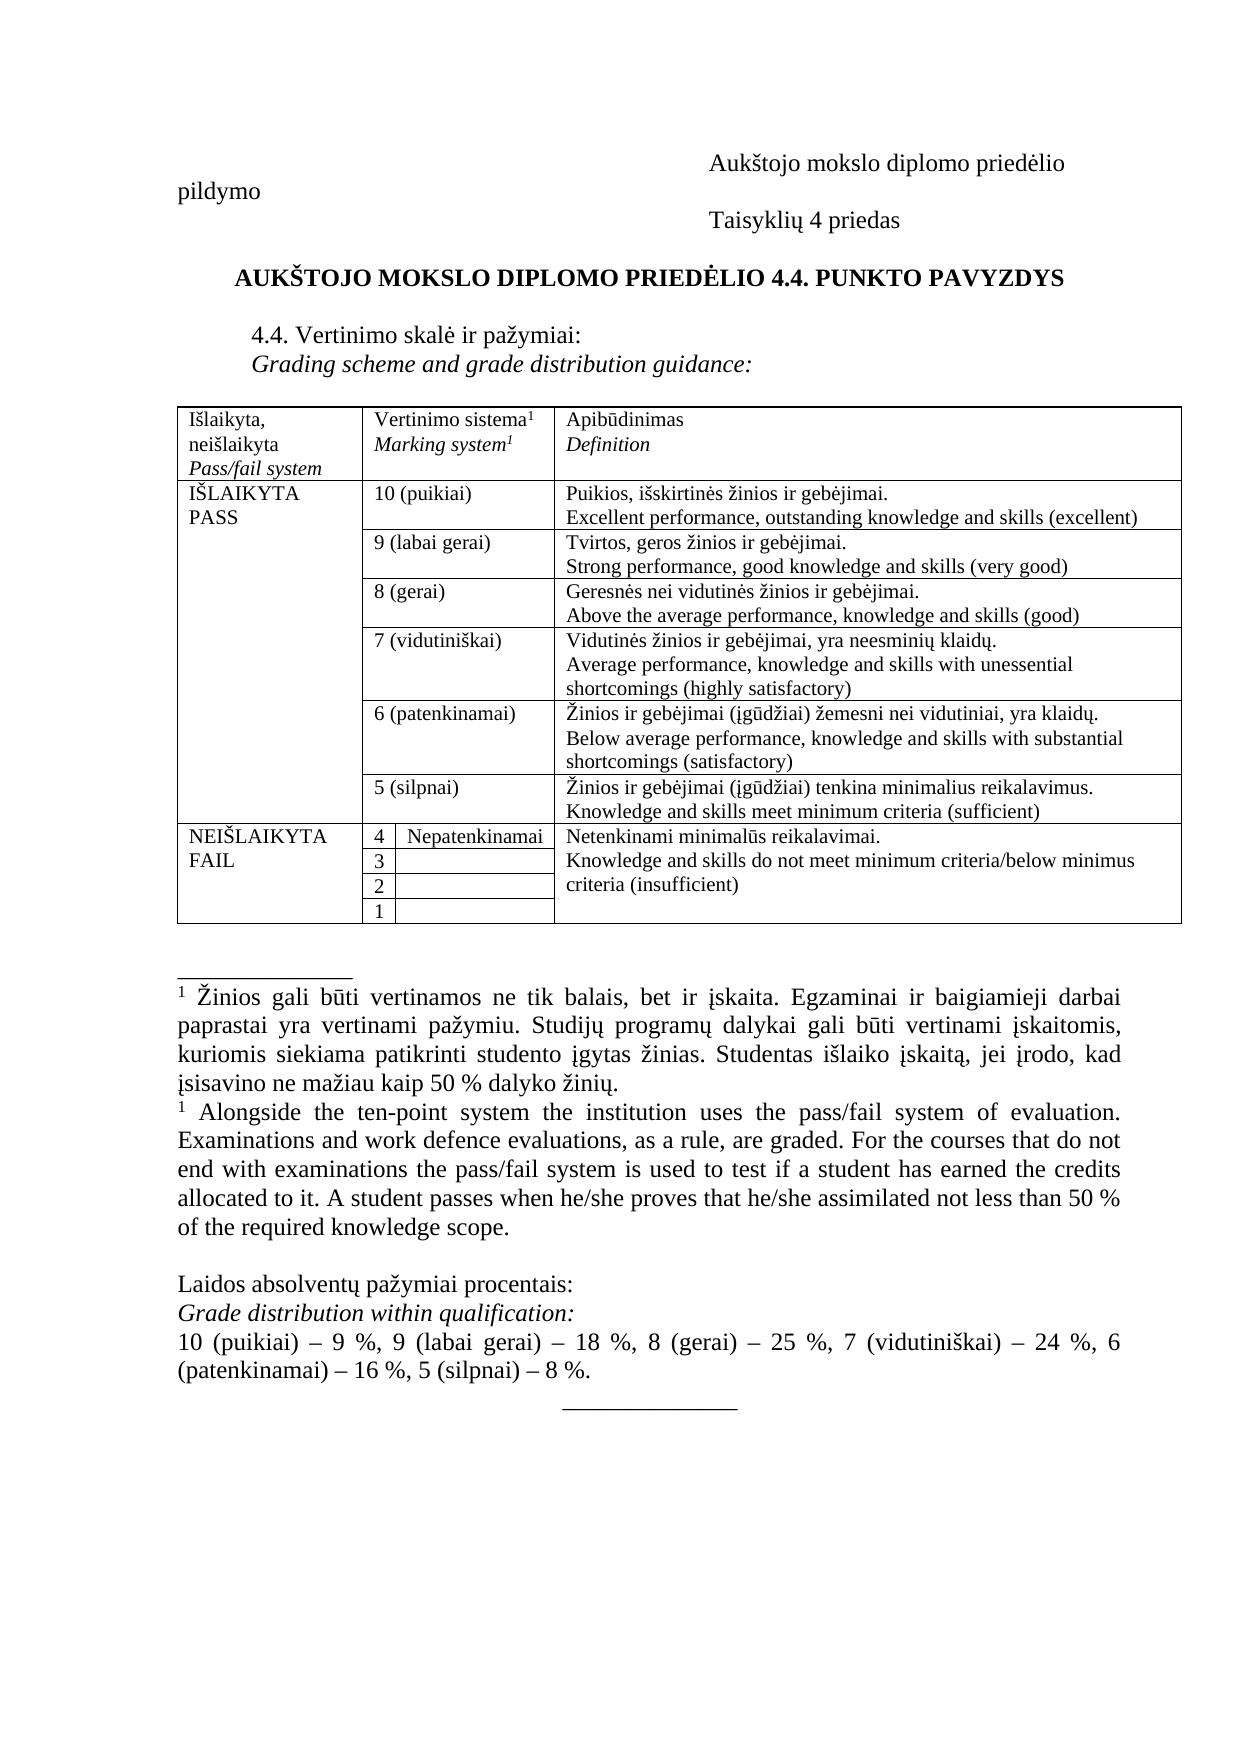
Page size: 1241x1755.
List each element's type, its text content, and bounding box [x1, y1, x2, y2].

text ______________ [177, 953, 1122, 982]
text Laidos absolventų pažymiai procentais: [177, 1269, 1122, 1298]
table_cell NEIŠLAIKYTA FAIL [178, 824, 362, 923]
table_cell 2 [363, 874, 395, 898]
text ______________ [177, 1384, 1122, 1413]
table_cell Nepatenkinamai [396, 824, 554, 848]
text Aukštojo mokslo diplomo priedėlio pildymo [177, 148, 1122, 205]
table_cell 8 (gerai) [363, 579, 554, 627]
table_cell 1 [363, 899, 395, 923]
table_cell [396, 899, 554, 923]
table_cell IŠLAIKYTA PASS [178, 481, 362, 823]
table_header Apibūdinimas Definition [555, 408, 1181, 479]
table_cell 9 (labai gerai) [363, 530, 554, 578]
text Taisyklių 4 priedas [177, 205, 1122, 234]
table_cell Vidutinės žinios ir gebėjimai, yra neesminių klaidų. Average performance, knowledge and skills with unessential shortcomings (highly satisfactory) [555, 628, 1181, 700]
text 1 Alongside the ten-point system the institution uses the pass/fail system of evaluation. Examinations and work defence evaluations, as a rule, are graded. For the courses that do not end with examinations the pass/fail system is used to test if a student has earned the credits allocated to it. A student passes when he/she proves that he/she assimilated not less than 50 % of the required knowledge scope. [177, 1097, 1122, 1240]
table_cell 5 (silpnai) [363, 775, 554, 823]
text 10 (puikiai) – 9 %, 9 (labai gerai) – 18 %, 8 (gerai) – 25 %, 7 (vidutiniškai) – 24 %, 6 (patenkinamai) – 16 %, 5 (silpnai) – 8 %. [177, 1327, 1122, 1384]
table_cell 6 (patenkinamai) [363, 701, 554, 773]
text Grading scheme and grade distribution guidance: [177, 349, 1122, 378]
table_header Išlaikyta, neišlaikyta Pass/fail system [178, 408, 362, 479]
table_cell Geresnės nei vidutinės žinios ir gebėjimai. Above the average performance, knowledge and skills (good) [555, 579, 1181, 627]
table_cell 7 (vidutiniškai) [363, 628, 554, 700]
table_cell 10 (puikiai) [363, 481, 554, 529]
text Grade distribution within qualification: [177, 1298, 1122, 1327]
text AUKŠTOJO MOKSLO DIPLOMO PRIEDĖLIO 4.4. PUNKTO PAVYZDYS [177, 263, 1122, 291]
table_cell [396, 849, 554, 873]
table_cell Žinios ir gebėjimai (įgūdžiai) žemesni nei vidutiniai, yra klaidų. Below average performance, knowledge and skills with substantial shortcomings (satisfactory) [555, 701, 1181, 773]
table_cell Netenkinami minimalūs reikalavimai. Knowledge and skills do not meet minimum criteria/below minimus criteria (insufficient) [555, 824, 1181, 923]
table_cell 3 [363, 849, 395, 873]
table_cell Puikios, išskirtinės žinios ir gebėjimai. Excellent performance, outstanding knowledge and skills (excellent) [555, 481, 1181, 529]
text 1 Žinios gali būti vertinamos ne tik balais, bet ir įskaita. Egzaminai ir baigiamieji darbai paprastai yra vertinami pažymiu. Studijų programų dalykai gali būti vertinami įskaitomis, kuriomis siekiama patikrinti studento įgytas žinias. Studentas išlaiko įskaitą, jei įrodo, kad įsisavino ne mažiau kaip 50 % dalyko žinių. [177, 982, 1122, 1097]
table_cell Tvirtos, geros žinios ir gebėjimai. Strong performance, good knowledge and skills (very good) [555, 530, 1181, 578]
table_cell Žinios ir gebėjimai (įgūdžiai) tenkina minimalius reikalavimus. Knowledge and skills meet minimum criteria (sufficient) [555, 775, 1181, 823]
text 4.4. Vertinimo skalė ir pažymiai: [177, 320, 1122, 349]
table_cell 4 [363, 824, 395, 848]
table_header Vertinimo sistema1 Marking system1 [363, 408, 554, 479]
table_cell [396, 874, 554, 898]
